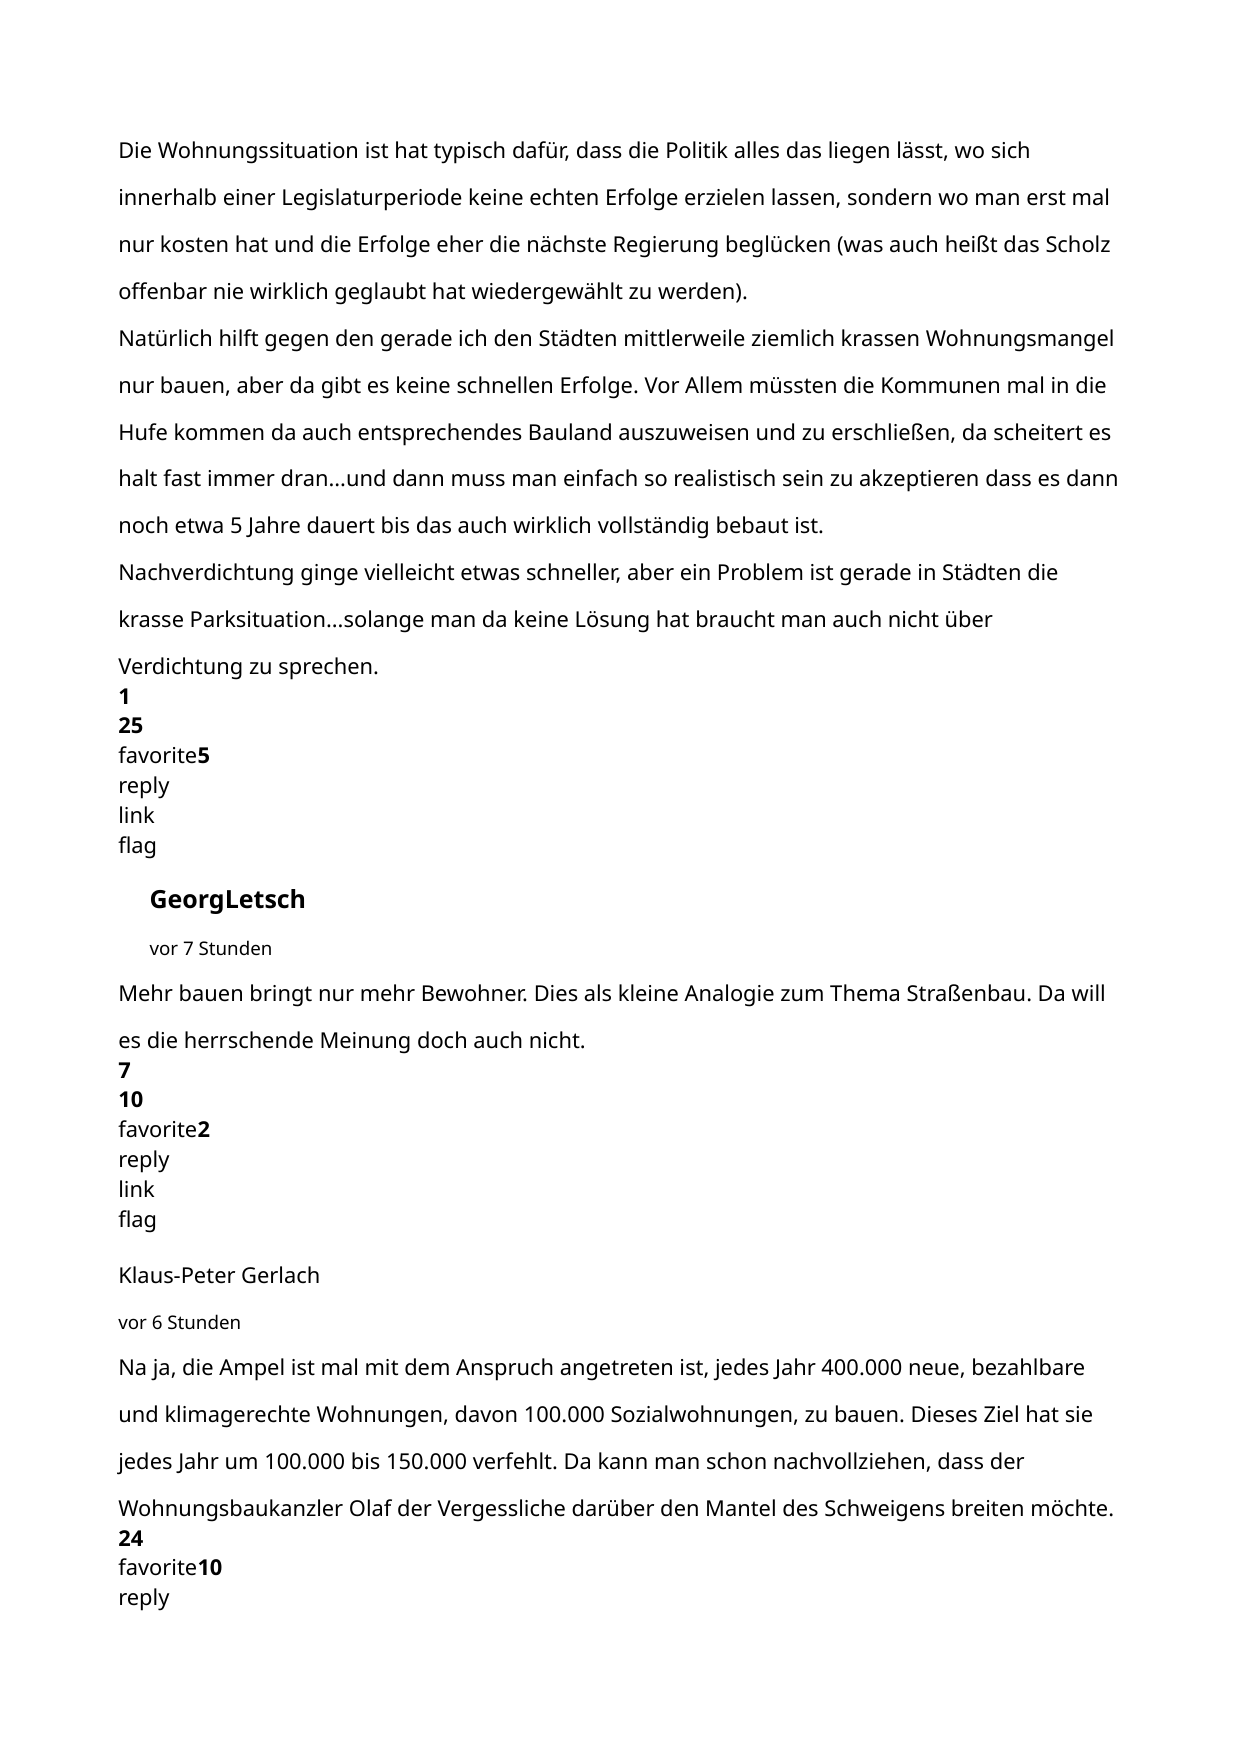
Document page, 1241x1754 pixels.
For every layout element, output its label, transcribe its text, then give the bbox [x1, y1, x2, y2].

text favorite10 [118, 1552, 1122, 1582]
text 10 [118, 1084, 1122, 1114]
text reply [118, 770, 1122, 800]
text 24 [118, 1522, 1122, 1552]
text Klaus-Peter Gerlach [118, 1249, 1114, 1290]
text 25 [118, 710, 1122, 740]
text Na ja, die Ampel ist mal mit dem Anspruch angetreten ist, jedes Jahr 400.000 neue, bezahlbare und klimagerechte Wohnungen, davon 100.000 Sozialwohnungen, zu bauen. Dieses Ziel hat sie jedes Jahr um 100.000 bis 150.000 verfehlt. Da kann man schon nachvollziehen, dass der Wohnungsbaukanzler Olaf der Vergessliche darüber den Mantel des Schweigens breiten möchte. [118, 1335, 1122, 1522]
text vor 6 Stunden [118, 1305, 1122, 1335]
text reply [118, 1582, 1122, 1612]
text vor 7 Stunden [149, 931, 1122, 961]
text flag [118, 1204, 1122, 1233]
text favorite5 [118, 740, 1122, 770]
text Die Wohnungssituation ist hat typisch dafür, dass die Politik alles das liegen lässt, wo sich innerhalb einer Legislaturperiode keine echten Erfolge erzielen lassen, sondern wo man erst mal nur kosten hat und die Erfolge eher die nächste Regierung beglücken (was auch heißt das Scholz offenbar nie wirklich geglaubt hat wiedergewählt zu werden). Natürlich hilft gegen den gerade ich den Städten mittlerweile ziemlich krassen Wohnungsmangel nur bauen, aber da gibt es keine schnellen Erfolge. Vor Allem müssten die Kommunen mal in die Hufe kommen da auch entsprechendes Bauland auszuweisen und zu erschließen, da scheitert es halt fast immer dran...und dann muss man einfach so realistisch sein zu akzeptieren dass es dann noch etwa 5 Jahre dauert bis das auch wirklich vollständig bebaut ist. Nachverdichtung ginge vielleicht etwas schneller, aber ein Problem ist gerade in Städten die krasse Parksituation...solange man da keine Lösung hat braucht man auch nicht über Verdichtung zu sprechen. [118, 118, 1122, 681]
text 1 [118, 681, 1122, 710]
text Mehr bauen bringt nur mehr Bewohner. Dies als kleine Analogie zum Thema Straßenbau. Da will es die herrschende Meinung doch auch nicht. [118, 961, 1122, 1055]
text reply [118, 1144, 1122, 1174]
text 7 [118, 1055, 1122, 1084]
text favorite2 [118, 1114, 1122, 1144]
text link [118, 800, 1122, 829]
text link [118, 1174, 1122, 1204]
text GeorgLetsch [149, 875, 1114, 916]
text flag [118, 829, 1122, 859]
